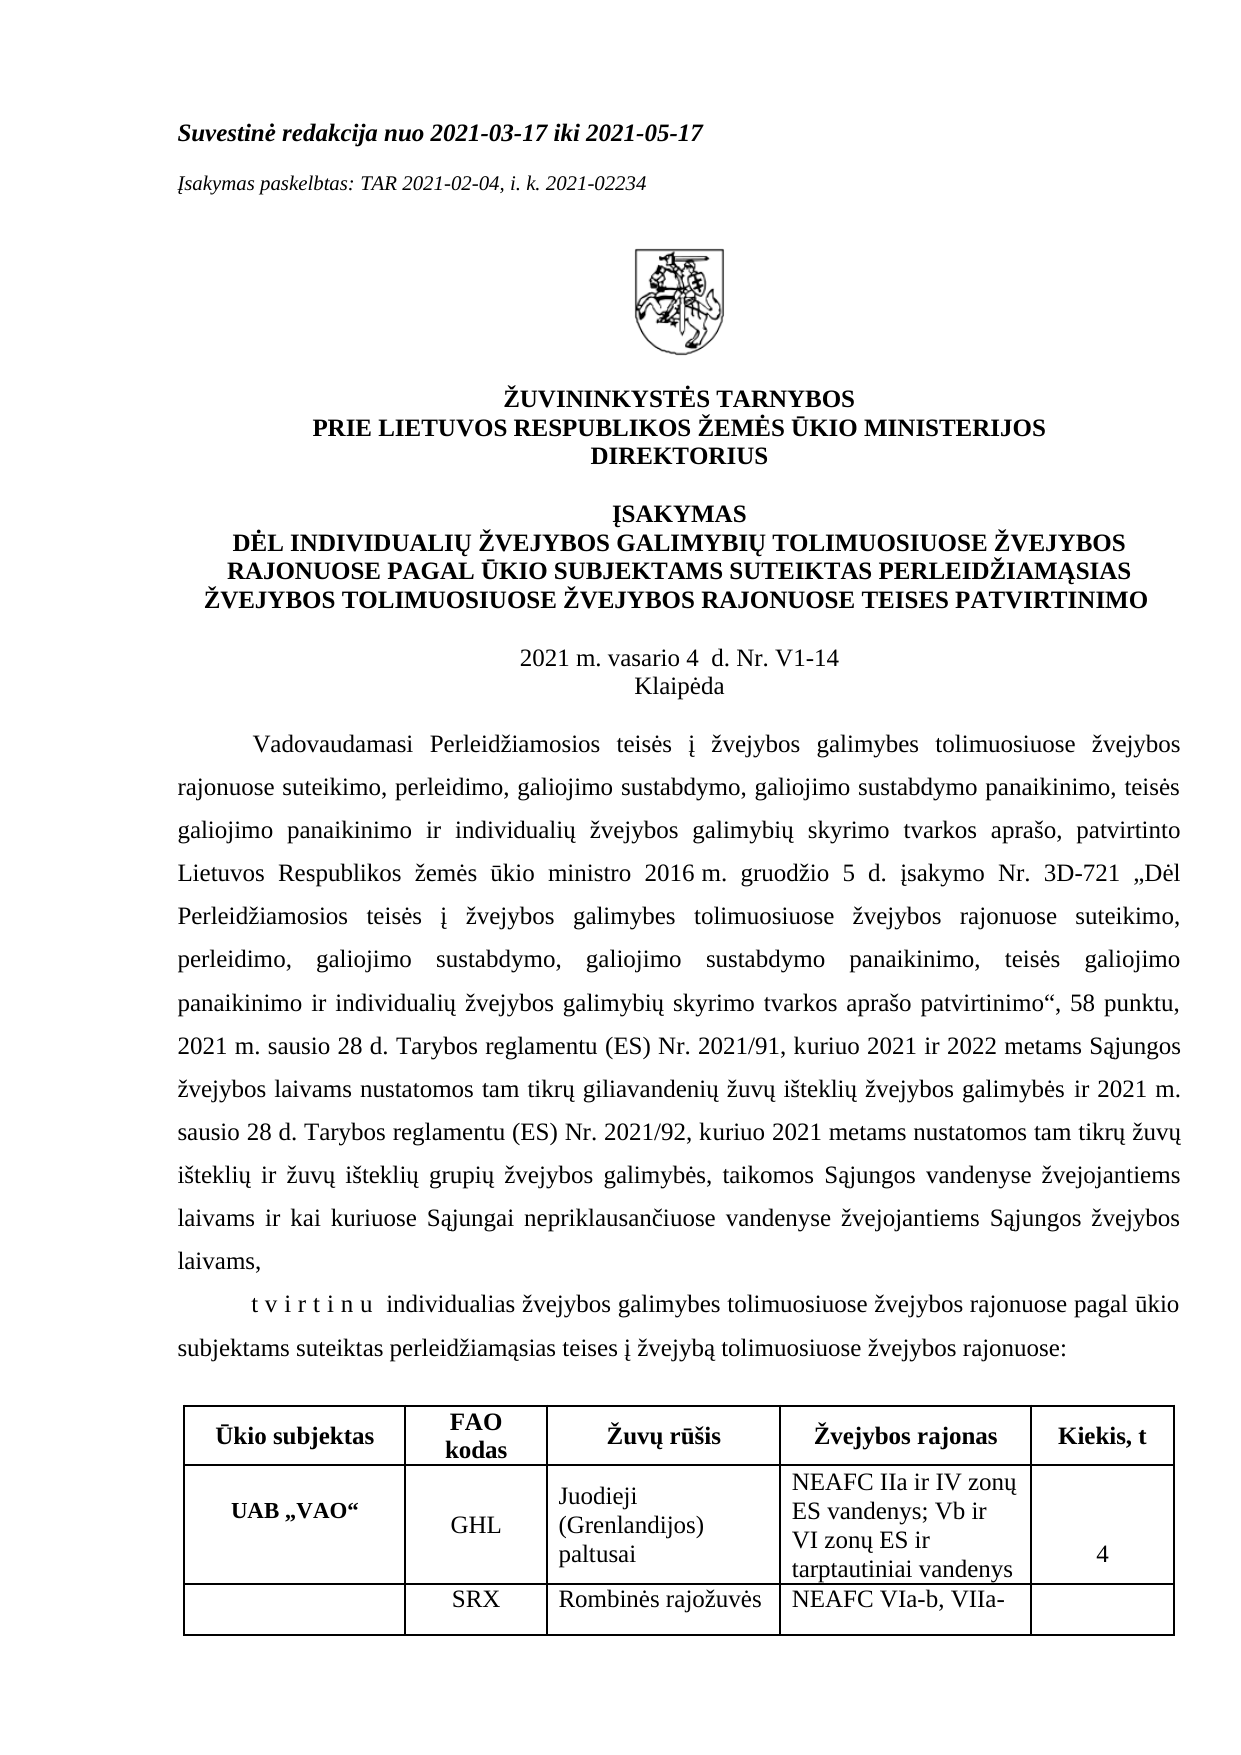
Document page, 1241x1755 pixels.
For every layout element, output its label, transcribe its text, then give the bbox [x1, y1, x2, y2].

text direktorius [177, 441, 1181, 470]
text Klaipėda [177, 671, 1181, 700]
table_cell GHL [406, 1466, 546, 1582]
text Žuvininkystės TARNYBOS [177, 384, 1181, 413]
table_header Ūkio subjektas [185, 1407, 404, 1464]
table_cell Rombinės rajožuvės [548, 1585, 779, 1634]
table_header Žuvų rūšis [548, 1407, 779, 1464]
text Įsakymas paskelbtas: TAR 2021-02-04, i. k. 2021-02234 [177, 171, 1181, 195]
table_header Kiekis, t [1032, 1407, 1173, 1464]
text ĮSAKYMAS [177, 499, 1181, 528]
text t v i r t i n u individualias žvejybos galimybes tolimuosiuose žvejybos rajonuose pagal ūkio subjektams suteiktas perleidžiamąsias teises į žvejybą tolimuosiuose žvejybos rajonuose: [177, 1289, 1181, 1361]
text Vadovaudamasi Perleidžiamosios teisės į žvejybos galimybes tolimuosiuose žvejybos rajonuose suteikimo, perleidimo, galiojimo sustabdymo, galiojimo sustabdymo panaikinimo, teisės galiojimo panaikinimo ir individualių žvejybos galimybių skyrimo tvarkos aprašo, patvirtinto Lietuvos Respublikos žemės ūkio ministro 2016 m. gruodžio 5 d. įsakymo Nr. 3D-721 „Dėl Perleidžiamosios teisės į žvejybos galimybes tolimuosiuose žvejybos rajonuose suteikimo, perleidimo, galiojimo sustabdymo, galiojimo sustabdymo panaikinimo, teisės galiojimo panaikinimo ir individualių žvejybos galimybių skyrimo tvarkos aprašo patvirtinimo“, 58 punktu, 2021 m. sausio 28 d. Tarybos reglamentu (ES) Nr. 2021/91, kuriuo 2021 ir 2022 metams Sąjungos žvejybos laivams nustatomos tam tikrų giliavandenių žuvų išteklių žvejybos galimybės ir 2021 m. sausio 28 d. Tarybos reglamentu (ES) Nr. 2021/92, kuriuo 2021 metams nustatomos tam tikrų žuvų išteklių ir žuvų išteklių grupių žvejybos galimybės, taikomos Sąjungos vandenyse žvejojantiems laivams ir kai kuriuose Sąjungai nepriklausančiuose vandenyse žvejojantiems Sąjungos žvejybos laivams, [177, 729, 1181, 1275]
table_cell NEAFC IIa ir IV zonų ES vandenys; Vb ir VI zonų ES ir tarptautiniai vandenys [781, 1466, 1030, 1582]
text prie LIETUVOS RESPUBLIKOS žemės ūkio ministerijos [177, 413, 1181, 441]
table_cell SRX [406, 1585, 546, 1634]
text Suvestinė redakcija nuo 2021-03-17 iki 2021-05-17 [177, 118, 1181, 147]
table_cell Juodieji (Grenlandijos) paltusai [548, 1466, 779, 1582]
table_cell [185, 1585, 404, 1634]
table_cell UAB „VAO“ [185, 1466, 404, 1582]
text DĖL INDIVIDUALIŲ ŽVEJYBOS GALIMYBIŲ TOLIMUOSIUOSE ŽVEJYBOS RAJONUOSE PAGAL ŪKIO SUBJEKTAMS SUTEIKTAS PERLEIDŽIAMĄSIAS ŽVEJYBOS TOLIMUOSIUOSE ŽVEJYBOS RAJONUOSE TEISES PATVIRTINIMO [177, 528, 1181, 614]
table_cell [1032, 1585, 1173, 1634]
table_header FAO kodas [406, 1407, 546, 1464]
text 2021 m. vasario 4 d. Nr. V1-14 [177, 643, 1181, 671]
table_header Žvejybos rajonas [781, 1407, 1030, 1464]
table_cell 4 [1032, 1466, 1173, 1582]
table_cell NEAFC VIa-b, VIIa- [781, 1585, 1030, 1634]
